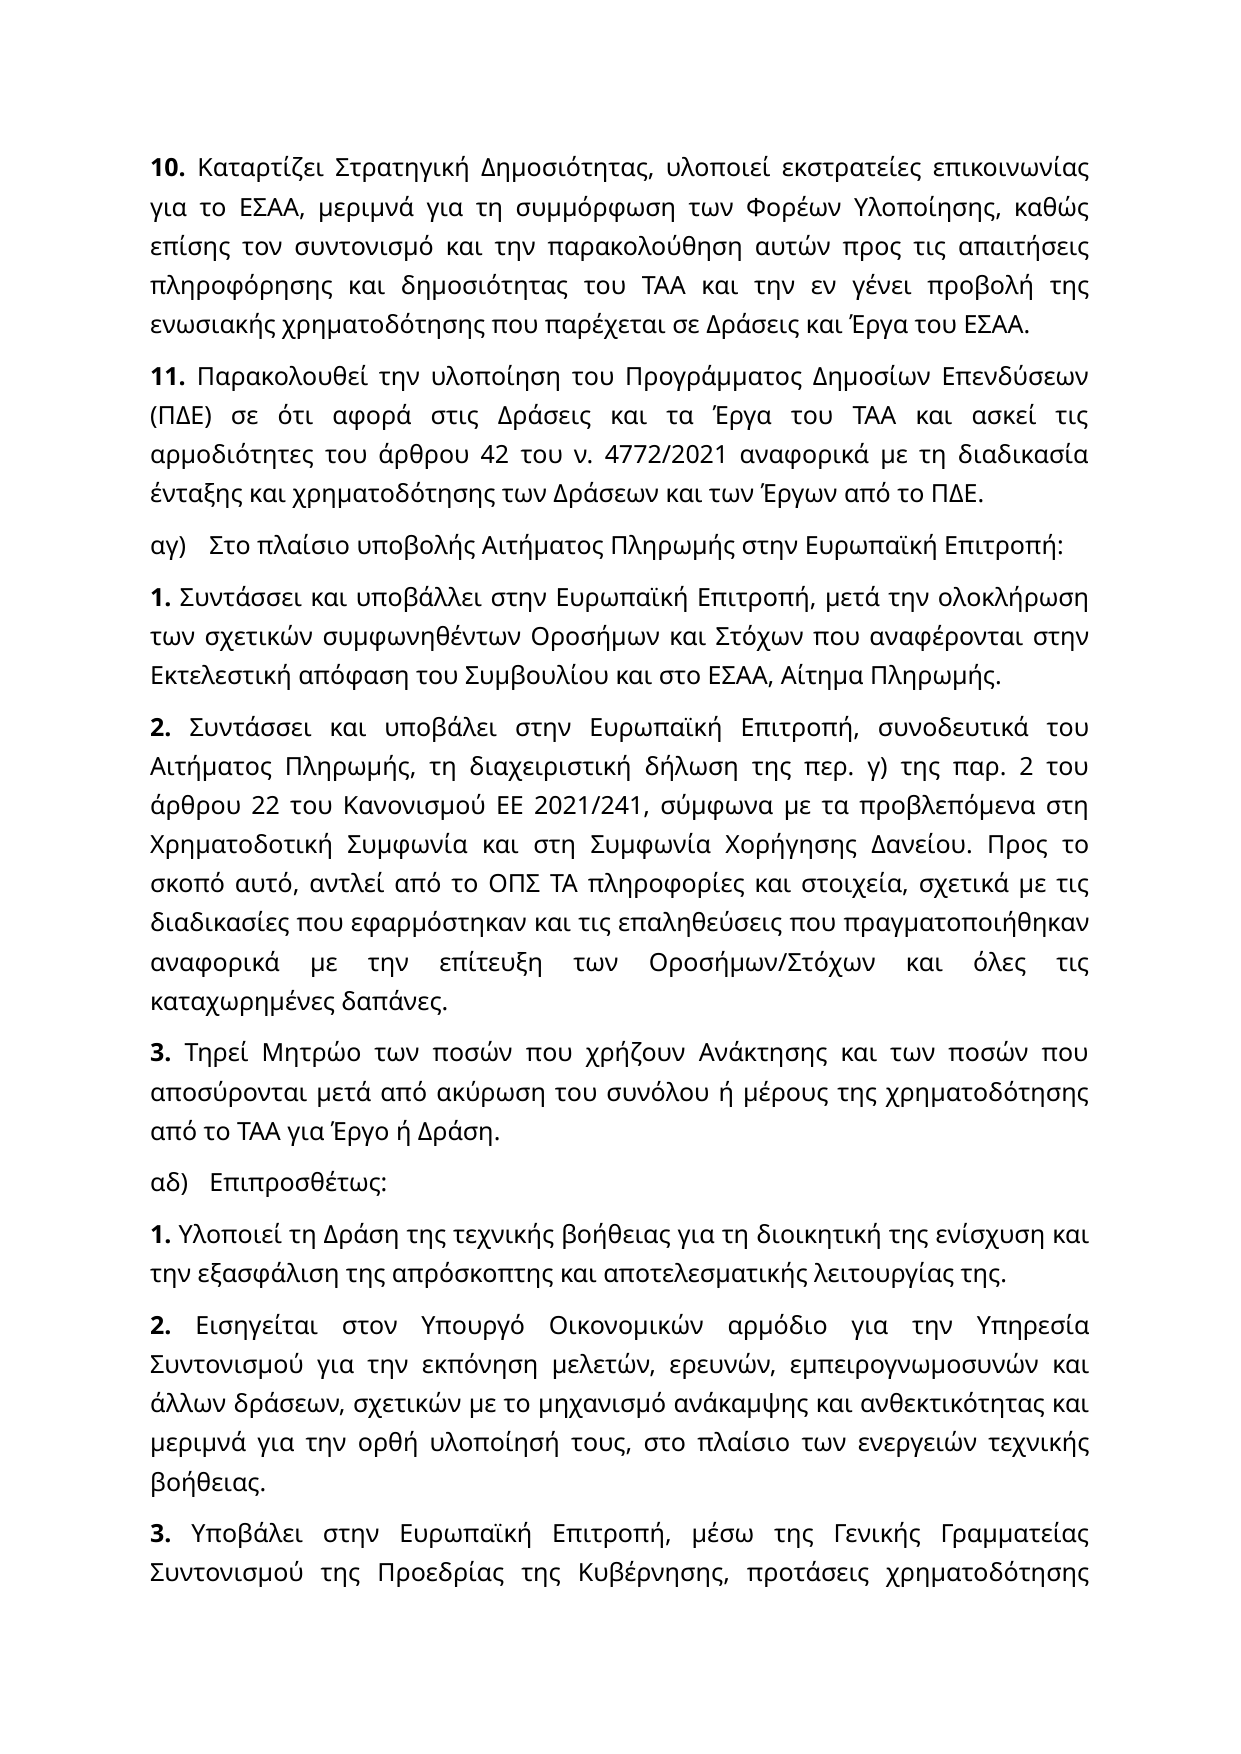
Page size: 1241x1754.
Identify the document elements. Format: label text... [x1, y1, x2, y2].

text 2. Εισηγείται στον Υπουργό Οικονομικών αρμόδιο για την Υπηρεσία Συντονισμού για την εκπόνηση μελετών, ερευνών, εμπειρογνωμοσυνών και άλλων δράσεων, σχετικών με το μηχανισμό ανάκαμψης και ανθεκτικότητας και μεριμνά για την ορθή υλοποίησή τους, στο πλαίσιο των ενεργειών τεχνικής βοήθειας. [150, 1307, 1090, 1498]
text 3. Τηρεί Μητρώο των ποσών που χρήζουν Ανάκτησης και των ποσών που αποσύρονται μετά από ακύρωση του συνόλου ή μέρους της χρηματοδότησης από το ΤΑΑ για Έργο ή Δράση. [150, 1035, 1090, 1147]
text 2. Συντάσσει και υποβάλει στην Ευρωπαϊκή Επιτροπή, συνοδευτικά του Αιτήματος Πληρωμής, τη διαχειριστική δήλωση της περ. γ) της παρ. 2 του άρθρου 22 του Κανονισμού ΕΕ 2021/241, σύμφωνα με τα προβλεπόμενα στη Χρηματοδοτική Συμφωνία και στη Συμφωνία Χορήγησης Δανείου. Προς το σκοπό αυτό, αντλεί από το ΟΠΣ ΤΑ πληροφορίες και στοιχεία, σχετικά με τις διαδικασίες που εφαρμόστηκαν και τις επαληθεύσεις που πραγματοποιήθηκαν αναφορικά με την επίτευξη των Οροσήμων/Στόχων και όλες τις καταχωρημένες δαπάνες. [150, 709, 1090, 1017]
text 3. Υποβάλει στην Ευρωπαϊκή Επιτροπή, μέσω της Γενικής Γραμματείας Συντονισμού της Προεδρίας της Κυβέρνησης, προτάσεις χρηματοδότησης [150, 1516, 1090, 1589]
text 11. Παρακολουθεί την υλοποίηση του Προγράμματος Δημοσίων Επενδύσεων (ΠΔΕ) σε ότι αφορά στις Δράσεις και τα Έργα του ΤΑΑ και ασκεί τις αρμοδιότητες του άρθρου 42 του ν. 4772/2021 αναφορικά με τη διαδικασία ένταξης και χρηματοδότησης των Δράσεων και των Έργων από το ΠΔΕ. [150, 358, 1090, 510]
text 1. Υλοποιεί τη Δράση της τεχνικής βοήθειας για τη διοικητική της ενίσχυση και την εξασφάλιση της απρόσκοπτης και αποτελεσματικής λειτουργίας της. [150, 1217, 1090, 1290]
list αδ) Επιπροσθέτως: [150, 1165, 1090, 1199]
list αγ) Στο πλαίσιο υποβολής Αιτήματος Πληρωμής στην Ευρωπαϊκή Επιτροπή: [150, 527, 1090, 562]
text 10. Καταρτίζει Στρατηγική Δημοσιότητας, υλοποιεί εκστρατείες επικοινωνίας για το ΕΣΑΑ, μεριμνά για τη συμμόρφωση των Φορέων Υλοποίησης, καθώς επίσης τον συντονισμό και την παρακολούθηση αυτών προς τις απαιτήσεις πληροφόρησης και δημοσιότητας του ΤΑΑ και την εν γένει προβολή της ενωσιακής χρηματοδότησης που παρέχεται σε Δράσεις και Έργα του ΕΣΑΑ. [150, 150, 1090, 341]
text 1. Συντάσσει και υποβάλλει στην Ευρωπαϊκή Επιτροπή, μετά την ολοκλήρωση των σχετικών συμφωνηθέντων Οροσήμων και Στόχων που αναφέρονται στην Εκτελεστική απόφαση του Συμβουλίου και στο ΕΣΑΑ, Αίτημα Πληρωμής. [150, 579, 1090, 692]
